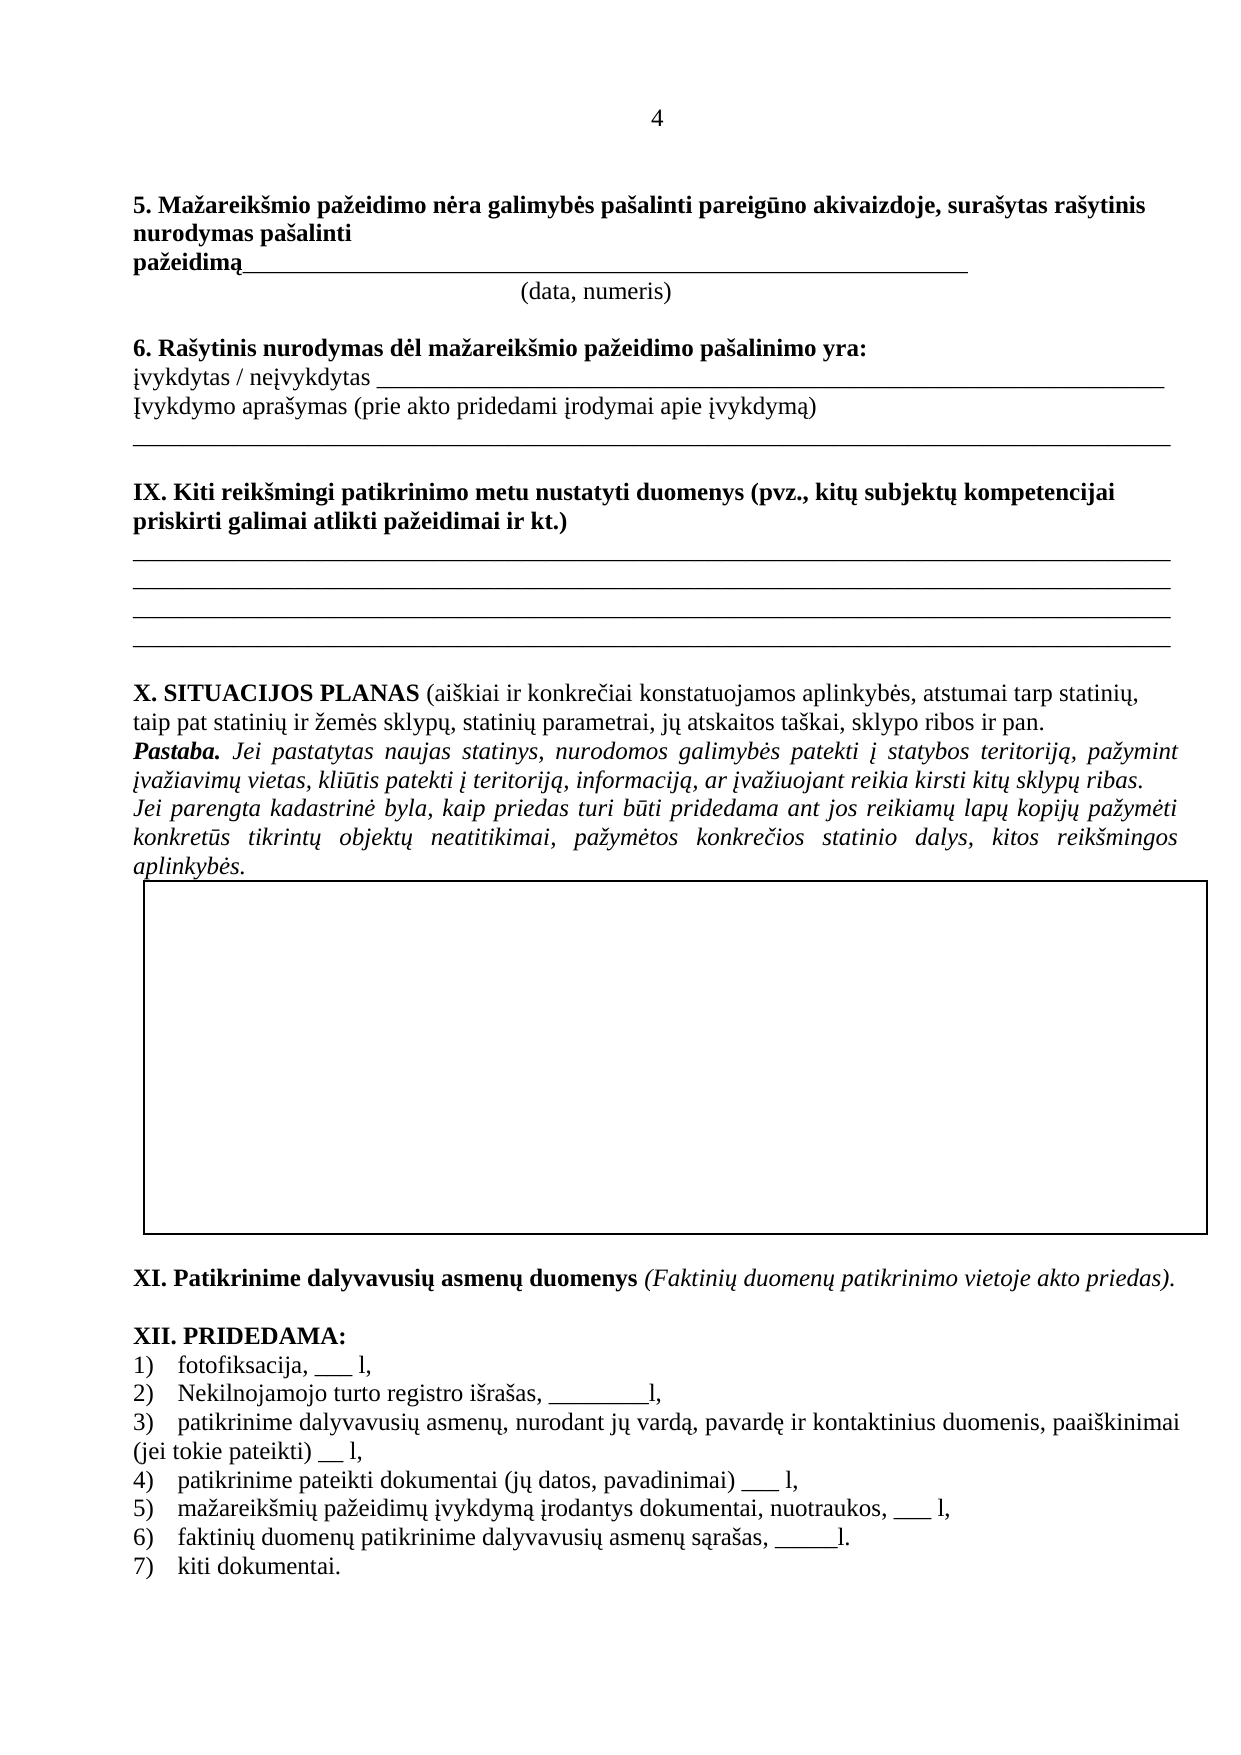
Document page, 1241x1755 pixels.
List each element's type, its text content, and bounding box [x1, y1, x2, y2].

table_header [145, 882, 1206, 1233]
text XII. PRIDEDAMA: [133, 1321, 1181, 1350]
text XI. Patikrinime dalyvavusių asmenų duomenys (Faktinių duomenų patikrinimo vietoje akto priedas). [133, 1263, 1181, 1292]
text Įvykdymo aprašymas (prie akto pridedami įrodymai apie įvykdymą) ___________________________________________________________________________________ [133, 391, 1181, 448]
text 5) mažareikšmių pažeidimų įvykdymą įrodantys dokumentai, nuotraukos, ___ l, [133, 1493, 1181, 1522]
text 6) faktinių duomenų patikrinime dalyvavusių asmenų sąrašas, _____l. [133, 1522, 1181, 1551]
text 7) kiti dokumentai. [133, 1551, 1181, 1580]
text 4) patikrinime pateikti dokumentai (jų datos, pavadinimai) ___ l, [133, 1465, 1181, 1493]
text 1) fotofiksacija, ___ l, [133, 1350, 1181, 1378]
text ___________________________________________________________________________________ [133, 592, 1181, 621]
text X. SITUACIJOS PLANAS (aiškiai ir konkrečiai konstatuojamos aplinkybės, atstumai tarp statinių, taip pat statinių ir žemės sklypų, statinių parametrai, jų atskaitos taškai, sklypo ribos ir pan. [133, 678, 1181, 736]
text Pastaba. Jei pastatytas naujas statinys, nurodomos galimybės patekti į statybos teritoriją, pažymint įvažiavimų vietas, kliūtis patekti į teritoriją, informaciją, ar įvažiuojant reikia kirsti kitų sklypų ribas. [133, 736, 1181, 793]
text 6. Rašytinis nurodymas dėl mažareikšmio pažeidimo pašalinimo yra: [133, 333, 1181, 362]
text IX. Kiti reikšmingi patikrinimo metu nustatyti duomenys (pvz., kitų subjektų kompetencijai priskirti galimai atlikti pažeidimai ir kt.) [133, 477, 1181, 535]
text 3) patikrinime dalyvavusių asmenų, nurodant jų vardą, pavardę ir kontaktinius duomenis, paaiškinimai (jei tokie pateikti) __ l, [133, 1407, 1181, 1465]
text įvykdytas / neįvykdytas _______________________________________________________________ [133, 362, 1181, 391]
text ___________________________________________________________________________________ [133, 621, 1181, 650]
text Jei parengta kadastrinė byla, kaip priedas turi būti pridedama ant jos reikiamų lapų kopijų pažymėti konkretūs tikrintų objektų neatitikimai, pažymėtos konkrečios statinio dalys, kitos reikšmingos aplinkybės. [133, 793, 1181, 880]
text ___________________________________________________________________________________ [133, 563, 1181, 592]
text 5. Mažareikšmio pažeidimo nėra galimybės pašalinti pareigūno akivaizdoje, surašytas rašytinis nurodymas pašalinti pažeidimą__________________________________________________________ [133, 190, 1181, 276]
text 2) Nekilnojamojo turto registro išrašas, ________l, [133, 1378, 1181, 1407]
text ___________________________________________________________________________________ [133, 535, 1181, 563]
text (data, numeris) [133, 276, 1181, 305]
